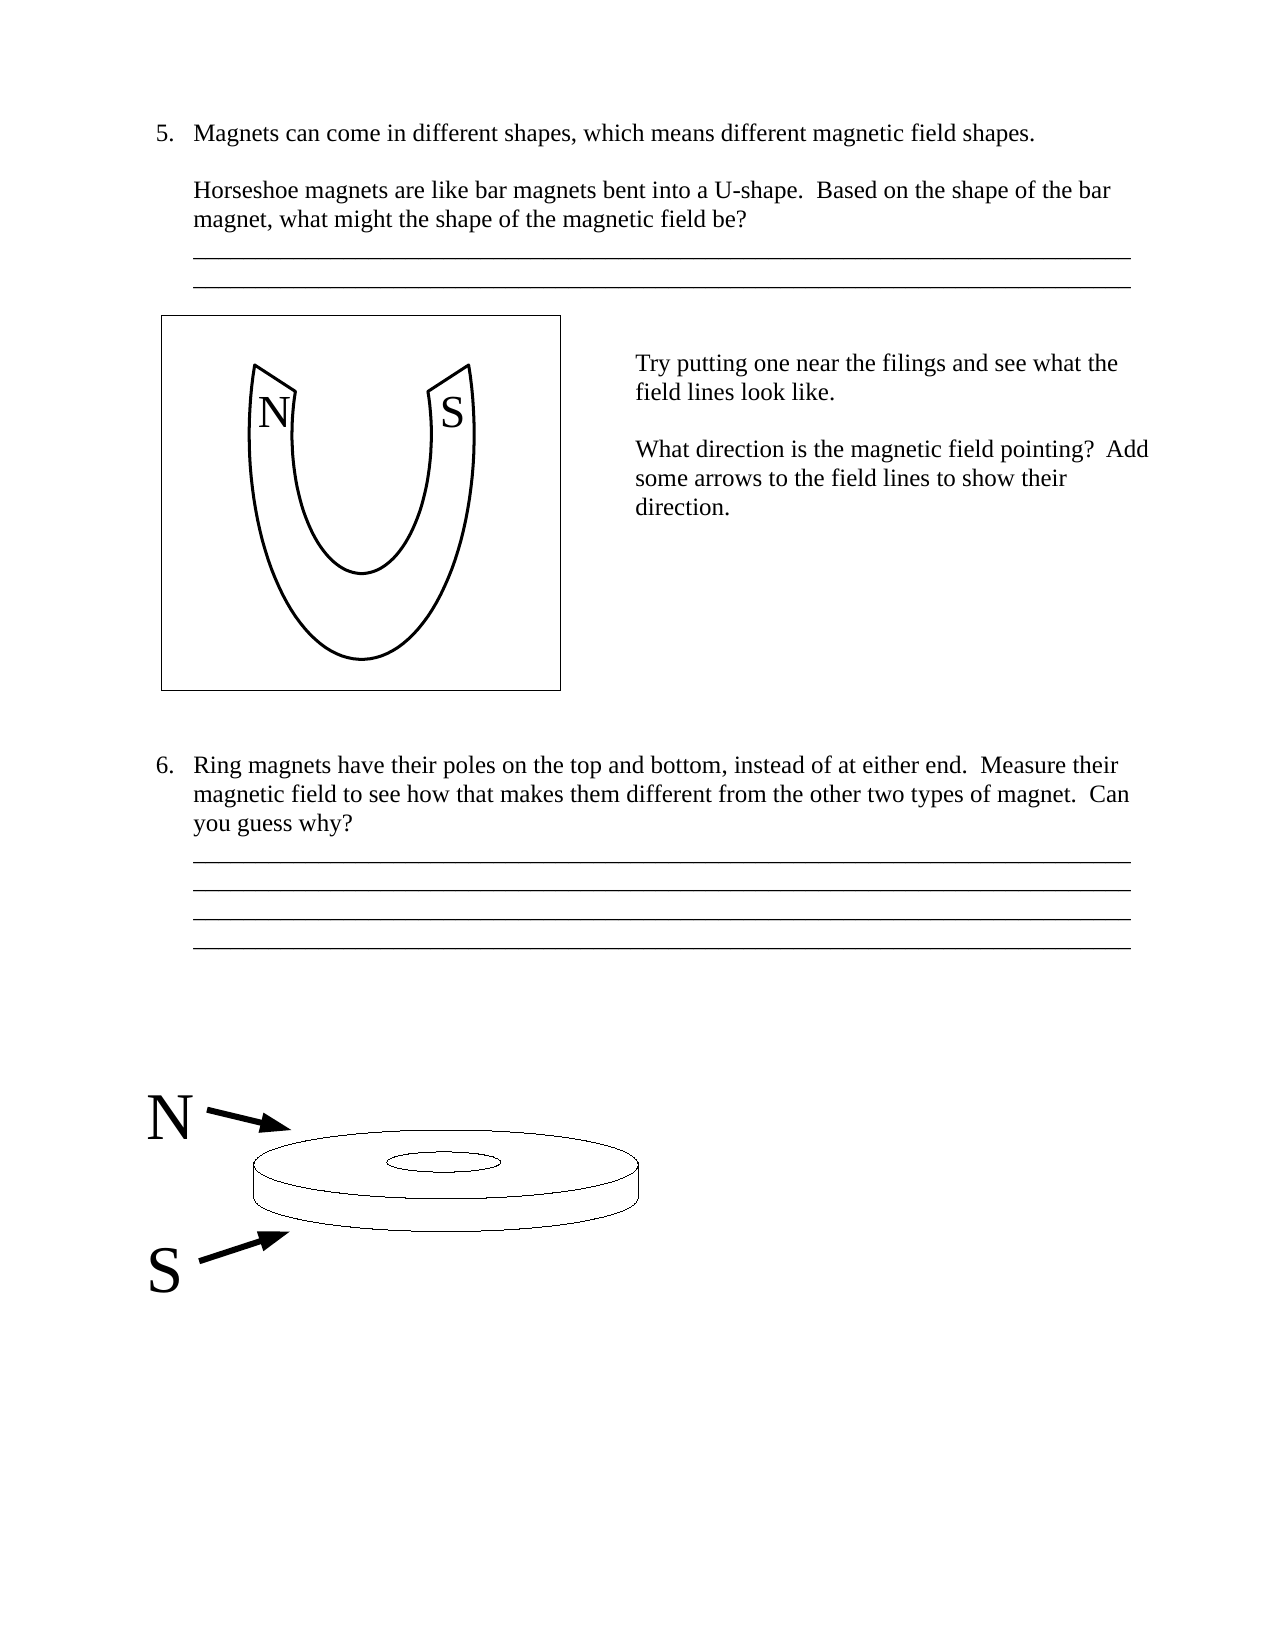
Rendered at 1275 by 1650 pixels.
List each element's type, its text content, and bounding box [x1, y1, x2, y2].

list Magnets can come in different shapes, which means different magnetic field shapes. Horseshoe magnets are like bar magnets bent into a U-shape. Based on the shape of the bar magnet, what might the shape of the magnetic field be? ___________________________________________________________________________ ___________________________________________________________________________ Try putting one near the filings and see what the field lines look like. What direction is the magnetic field pointing? Add some arrows to the field lines to show their direction. [156, 118, 1157, 751]
list ___________________________________________________________________________ [156, 923, 1157, 952]
list Ring magnets have their poles on the top and bottom, instead of at either end. Measure their magnetic field to see how that makes them different from the other two types of magnet. Can you guess why? ___________________________________________________________________________ ___________________________________________________________________________ ___________________________________________________________________________ [156, 751, 1157, 923]
